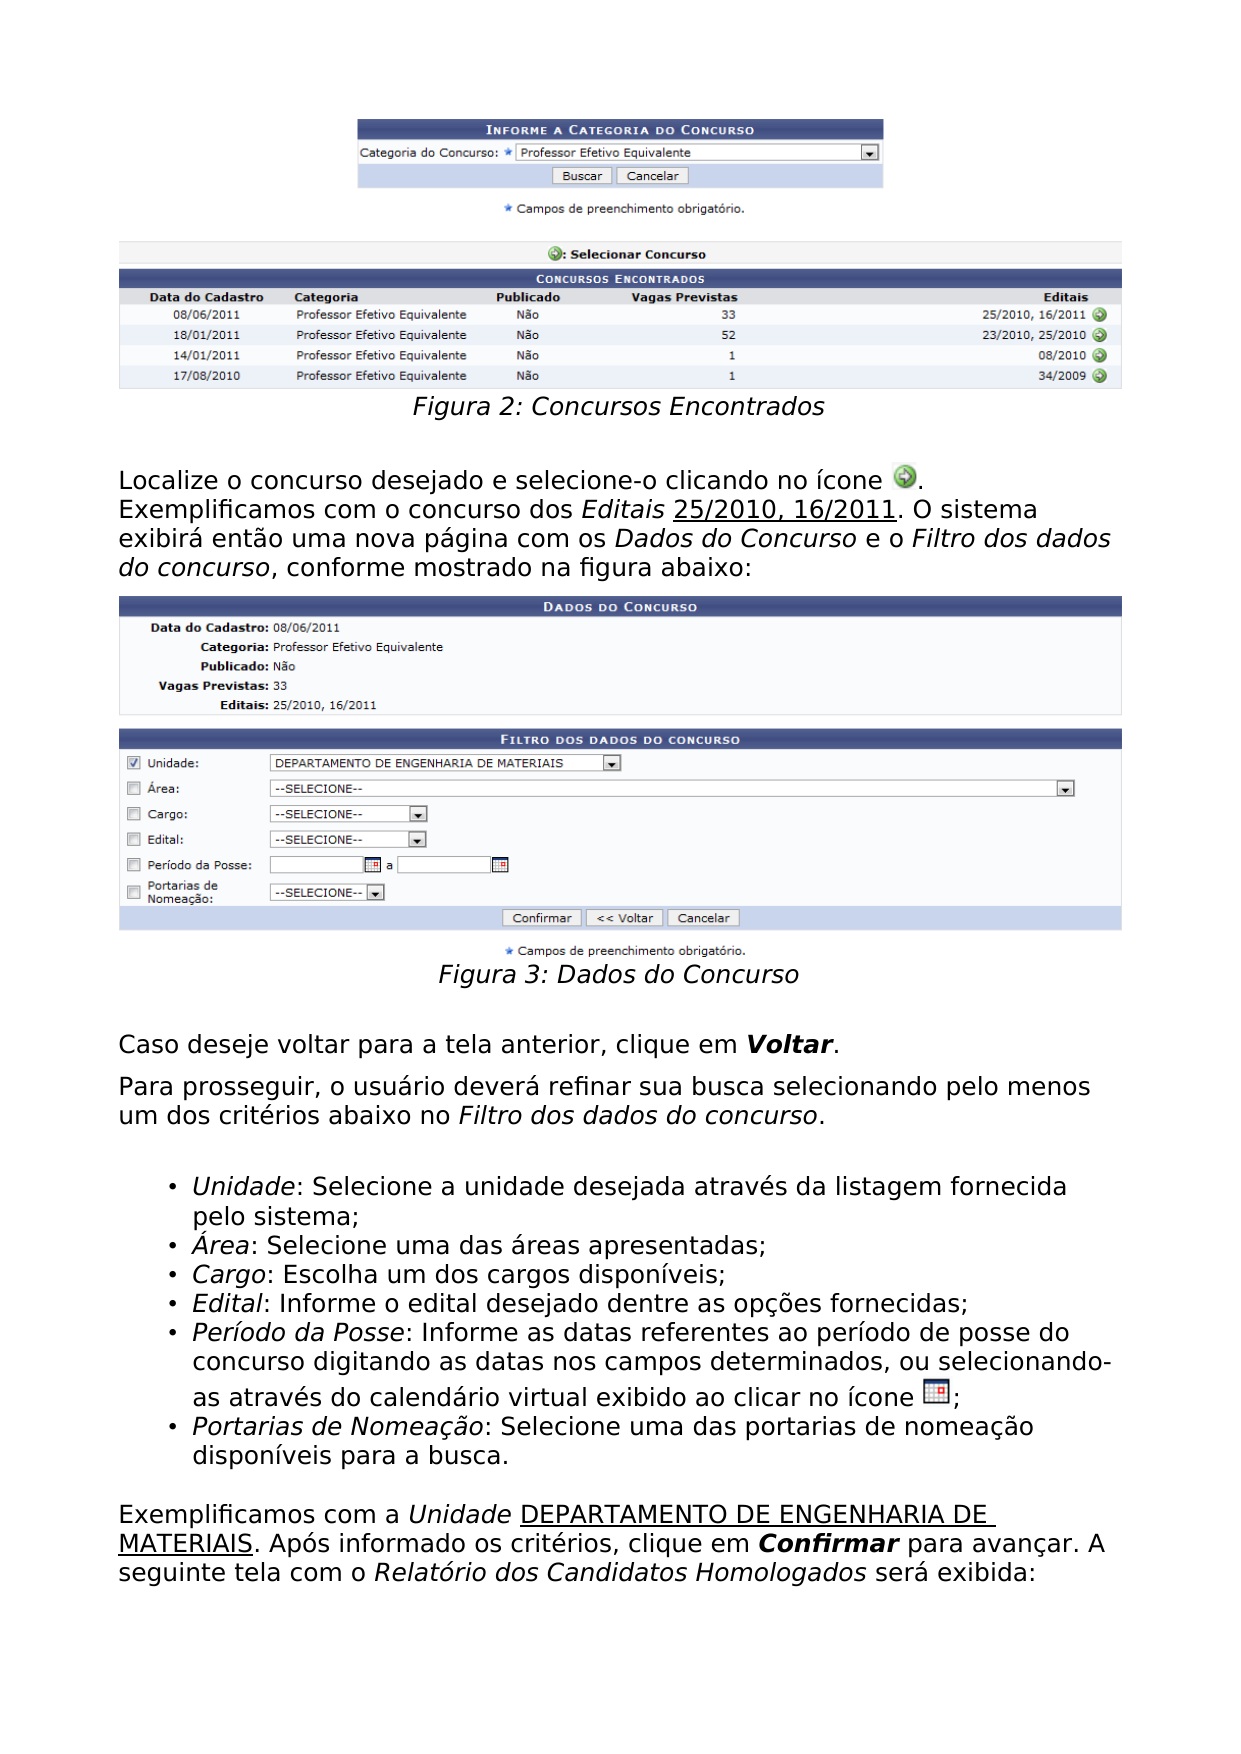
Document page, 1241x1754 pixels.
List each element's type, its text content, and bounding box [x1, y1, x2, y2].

list Unidade: Selecione a unidade desejada através da listagem fornecida pelo sistema; [177, 1173, 1122, 1231]
list Período da Posse: Informe as datas referentes ao período de posse do concurso digitando as datas nos campos determinados, ou selecionando-as através do calendário virtual exibido ao clicar no ícone ; [177, 1318, 1122, 1412]
picture [891, 462, 917, 490]
picture [922, 1376, 953, 1407]
text Exemplificamos com a Unidade DEPARTAMENTO DE ENGENHARIA DE MATERIAIS. Após informado os critérios, clique em Confirmar para avançar. A seguinte tela com o Relatório dos Candidatos Homologados será exibida: [118, 1500, 1122, 1588]
text Figura 2: Concursos Encontrados [118, 392, 1122, 421]
list Portarias de Nomeação: Selecione uma das portarias de nomeação disponíveis para a busca. [177, 1412, 1122, 1471]
picture [118, 595, 1123, 960]
text Caso deseje voltar para a tela anterior, clique em Voltar. [118, 1031, 1122, 1060]
picture [118, 118, 1123, 392]
list Área: Selecione uma das áreas apresentadas; [177, 1231, 1122, 1260]
text Localize o concurso desejado e selecione-o clicando no ícone . Exemplificamos com o concurso dos Editais 25/2010, 16/2011. O sistema exibirá então uma nova página com os Dados do Concurso e o Filtro dos dados do concurso, conforme mostrado na figura abaixo: [118, 463, 1122, 583]
text Para prosseguir, o usuário deverá refinar sua busca selecionando pelo menos um dos critérios abaixo no Filtro dos dados do concurso. [118, 1072, 1122, 1131]
list Cargo: Escolha um dos cargos disponíveis; [177, 1260, 1122, 1289]
list Edital: Informe o edital desejado dentre as opções fornecidas; [177, 1289, 1122, 1318]
text Figura 3: Dados do Concurso [118, 960, 1122, 989]
